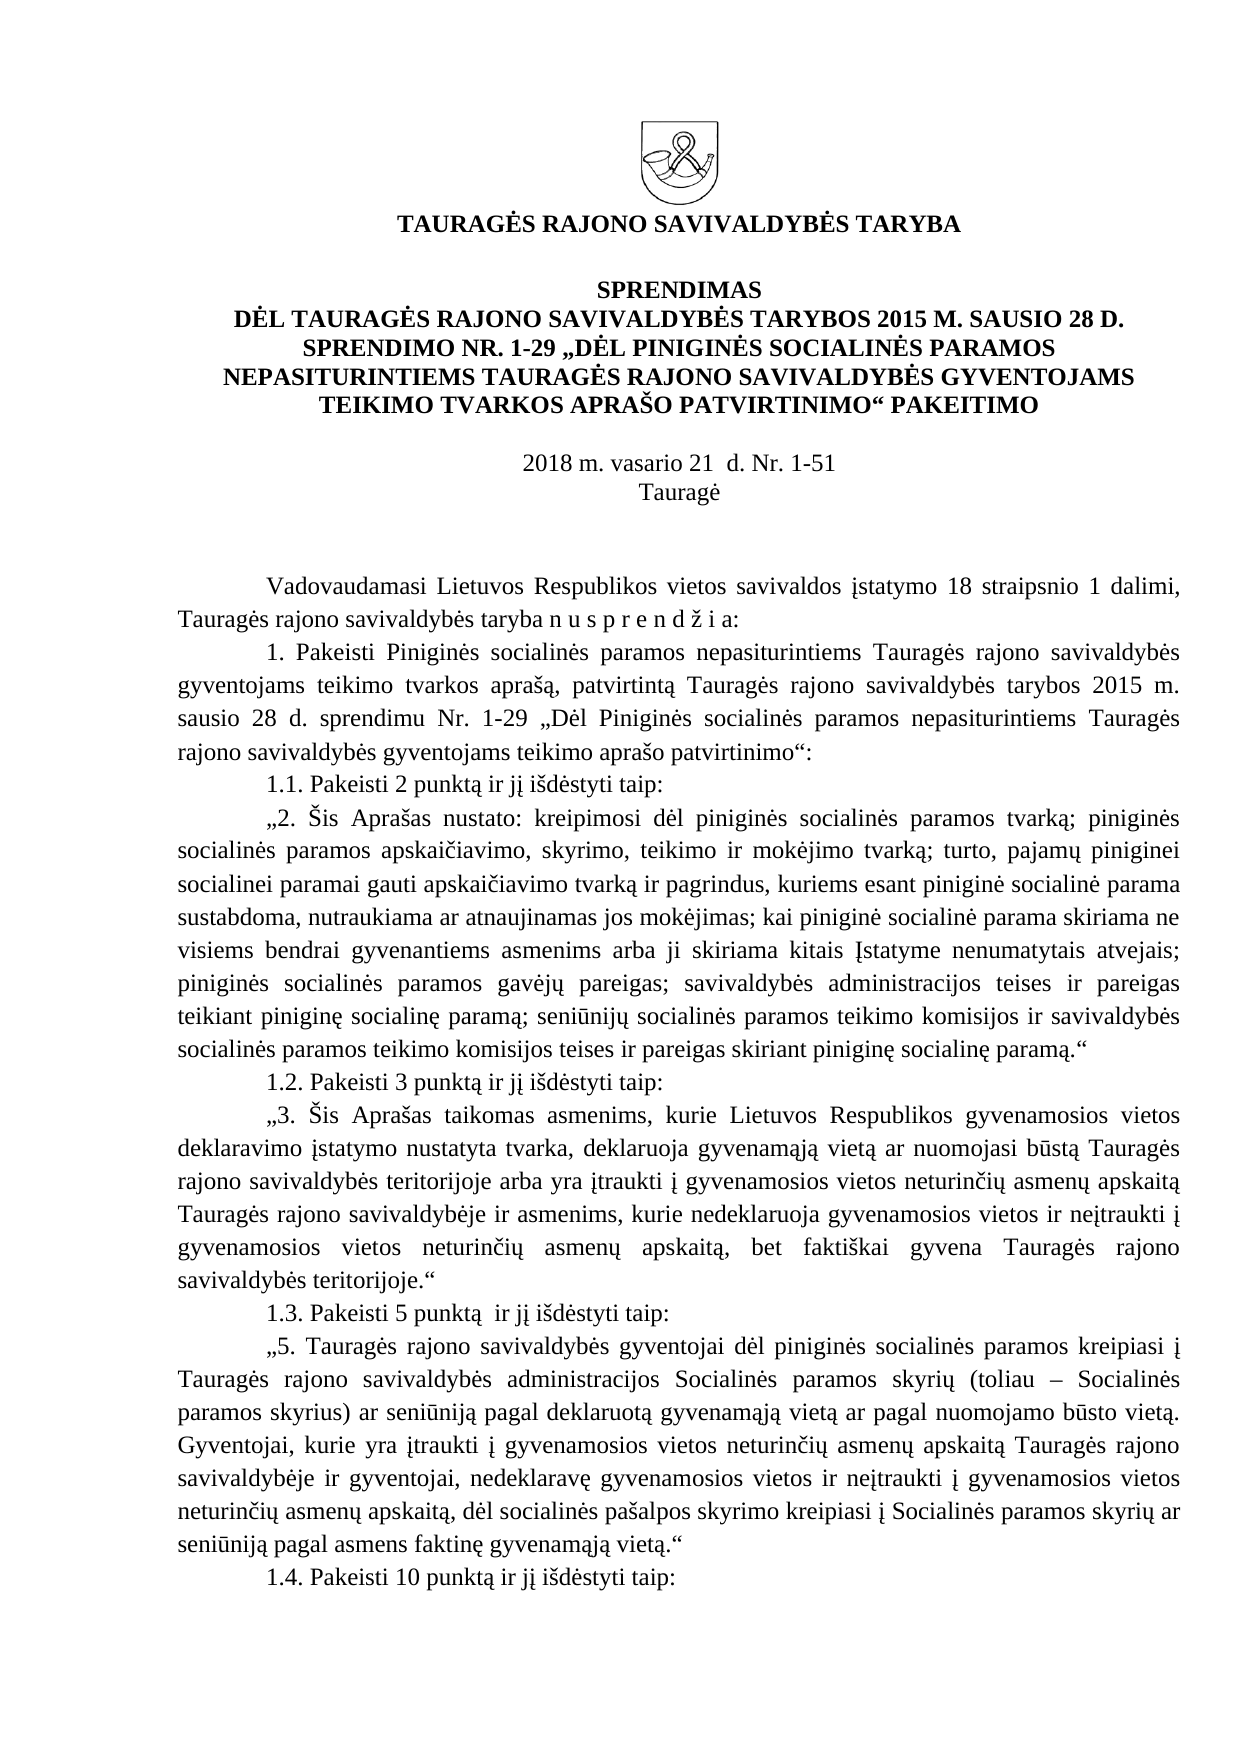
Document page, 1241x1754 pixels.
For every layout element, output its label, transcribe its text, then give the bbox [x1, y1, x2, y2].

text 1.2. Pakeisti 3 punktą ir jį išdėstyti taip: [177, 1067, 1181, 1096]
text Vadovaudamasi Lietuvos Respublikos vietos savivaldos įstatymo 18 straipsnio 1 dalimi, Tauragės rajono savivaldybės taryba n u s p r e n d ž i a: [177, 571, 1181, 633]
text „3. Šis Aprašas taikomas asmenims, kurie Lietuvos Respublikos gyvenamosios vietos deklaravimo įstatymo nustatyta tvarka, deklaruoja gyvenamąją vietą ar nuomojasi būstą Tauragės rajono savivaldybės teritorijoje arba yra įtraukti į gyvenamosios vietos neturinčių asmenų apskaitą Tauragės rajono savivaldybėje ir asmenims, kurie nedeklaruoja gyvenamosios vietos ir neįtraukti į gyvenamosios vietos neturinčių asmenų apskaitą, bet faktiškai gyvena Tauragės rajono savivaldybės teritorijoje.“ [177, 1100, 1181, 1294]
text „5. Tauragės rajono savivaldybės gyventojai dėl piniginės socialinės paramos kreipiasi į Tauragės rajono savivaldybės administracijos Socialinės paramos skyrių (toliau – Socialinės paramos skyrius) ar seniūniją pagal deklaruotą gyvenamąją vietą ar pagal nuomojamo būsto vietą. Gyventojai, kurie yra įtraukti į gyvenamosios vietos neturinčių asmenų apskaitą Tauragės rajono savivaldybėje ir gyventojai, nedeklaravę gyvenamosios vietos ir neįtraukti į gyvenamosios vietos neturinčių asmenų apskaitą, dėl socialinės pašalpos skyrimo kreipiasi į Socialinės paramos skyrių ar seniūniją pagal asmens faktinę gyvenamąją vietą.“ [177, 1331, 1181, 1558]
text 1.1. Pakeisti 2 punktą ir jį išdėstyti taip: [177, 769, 1181, 798]
text „2. Šis Aprašas nustato: kreipimosi dėl piniginės socialinės paramos tvarką; piniginės socialinės paramos apskaičiavimo, skyrimo, teikimo ir mokėjimo tvarką; turto, pajamų piniginei socialinei paramai gauti apskaičiavimo tvarką ir pagrindus, kuriems esant piniginė socialinė parama sustabdoma, nutraukiama ar atnaujinamas jos mokėjimas; kai piniginė socialinė parama skiriama ne visiems bendrai gyvenantiems asmenims arba ji skiriama kitais Įstatyme nenumatytais atvejais; piniginės socialinės paramos gavėjų pareigas; savivaldybės administracijos teises ir pareigas teikiant piniginę socialinę paramą; seniūnijų socialinės paramos teikimo komisijos ir savivaldybės socialinės paramos teikimo komisijos teises ir pareigas skiriant piniginę socialinę paramą.“ [177, 803, 1181, 1062]
text 1.3. Pakeisti 5 punktą ir jį išdėstyti taip: [177, 1298, 1181, 1327]
text Tauragė [177, 477, 1181, 505]
text 1.4. Pakeisti 10 punktą ir jį išdėstyti taip: [177, 1562, 1181, 1591]
text TAURAGĖS RAJONO SAVIVALDYBĖS TARYBA [177, 209, 1181, 238]
text DĖL TAURAGĖS RAJONO SAVIVALDYBĖS TARYBOS 2015 M. SAUSIO 28 D. SPRENDIMO NR. 1-29 „DĖL PINIGINĖS SOCIALINĖS PARAMOS NEPASITURINTIEMS TAURAGĖS RAJONO SAVIVALDYBĖS GYVENTOJAMS TEIKIMO TVARKOS APRAŠO PATVIRTINIMO“ PAKEITIMO [177, 304, 1181, 419]
text SPRENDIMAS [177, 275, 1181, 304]
text 2018 m. vasario 21 d. Nr. 1-51 [177, 448, 1181, 477]
text 1. Pakeisti Piniginės socialinės paramos nepasiturintiems Tauragės rajono savivaldybės gyventojams teikimo tvarkos aprašą, patvirtintą Tauragės rajono savivaldybės tarybos 2015 m. sausio 28 d. sprendimu Nr. 1-29 „Dėl Piniginės socialinės paramos nepasiturintiems Tauragės rajono savivaldybės gyventojams teikimo aprašo patvirtinimo“: [177, 637, 1181, 765]
